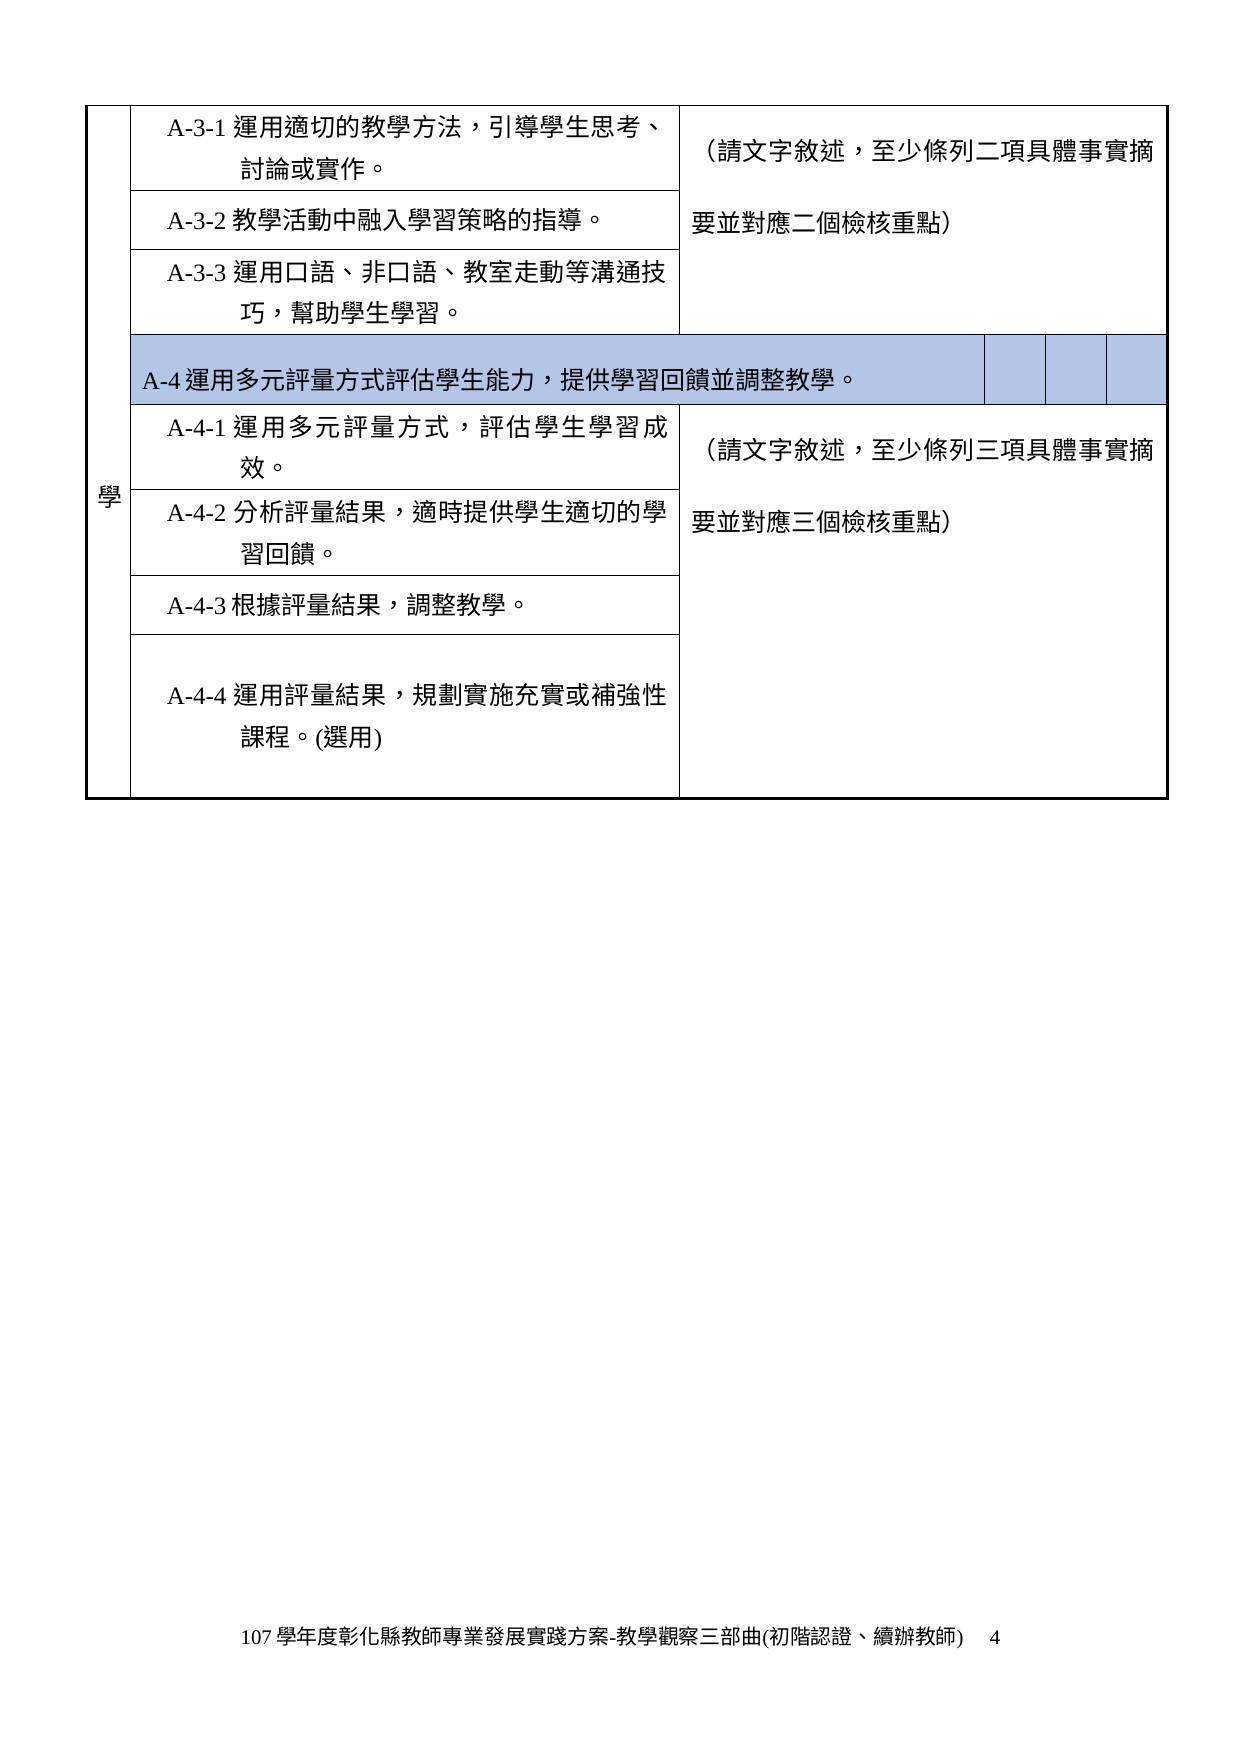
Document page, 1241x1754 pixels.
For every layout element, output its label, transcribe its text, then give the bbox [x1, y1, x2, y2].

table_cell 學 [88, 106, 130, 797]
table_cell A-4-4 運用評量結果，規劃實施充實或補強性課程。(選用) [131, 635, 679, 797]
table_cell [1107, 335, 1166, 404]
table_cell A-3-2 教學活動中融入學習策略的指導。 [131, 191, 679, 249]
table_cell A-4-2 分析評量結果，適時提供學生適切的學習回饋。 [131, 490, 679, 575]
table_cell A-3-1 運用適切的教學方法，引導學生思考、討論或實作。 [131, 106, 679, 190]
table_cell [1046, 335, 1106, 404]
table_cell A-4-1運用多元評量方式，評估學生學習成效。 [131, 405, 679, 489]
table_cell （請文字敘述，至少條列三項具體事實摘要並對應三個檢核重點） [680, 405, 1166, 797]
table_cell [985, 335, 1045, 404]
table_cell （請文字敘述，至少條列二項具體事實摘要並對應二個檢核重點） [680, 106, 1166, 334]
table_cell A-4-3根據評量結果，調整教學。 [131, 576, 679, 634]
table_cell A-4運用多元評量方式評估學生能力，提供學習回饋並調整教學。 [131, 335, 984, 404]
table_cell A-3-3 運用口語、非口語、教室走動等溝通技巧，幫助學生學習。 [131, 250, 679, 334]
